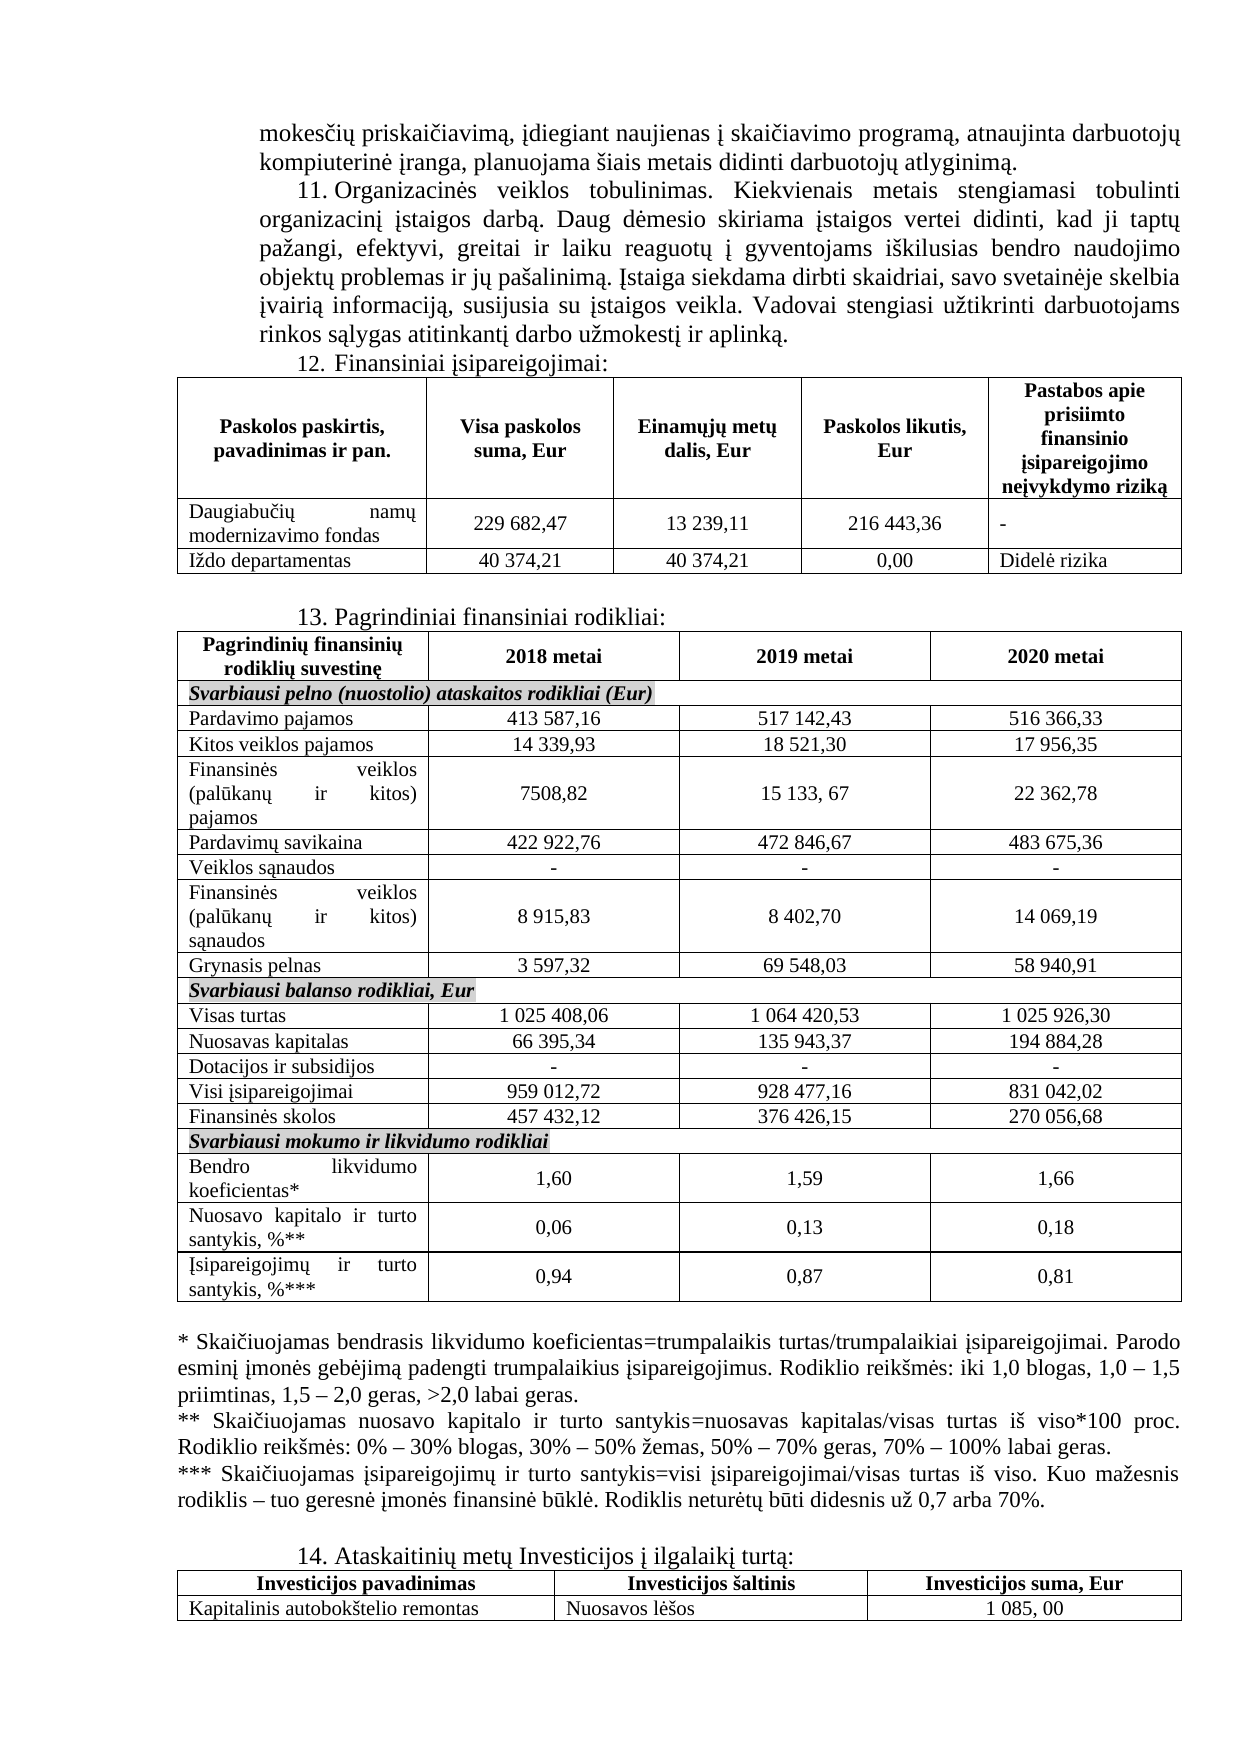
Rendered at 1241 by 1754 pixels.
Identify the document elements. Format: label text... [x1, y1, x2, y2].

table_cell - [931, 1054, 1181, 1078]
table_cell 0,81 [931, 1253, 1181, 1301]
table_cell Nuosavos lėšos [555, 1596, 867, 1620]
table_cell Finansinės veiklos (palūkanų ir kitos) pajamos [178, 757, 428, 829]
table_cell Kitos veiklos pajamos [178, 731, 428, 756]
table_cell 3 597,32 [429, 953, 679, 977]
table_cell 0,13 [680, 1203, 930, 1251]
table_header Investicijos pavadinimas [178, 1571, 554, 1595]
table_cell 216 443,36 [802, 499, 988, 547]
text *** Skaičiuojamas įsipareigojimų ir turto santykis=visi įsipareigojimai/visas turtas iš viso. Kuo mažesnis rodiklis – tuo geresnė įmonės finansinė būklė. Rodiklis neturėtų būti didesnis už 0,7 arba 70%. [177, 1460, 1181, 1512]
table_cell 7508,82 [429, 757, 679, 829]
table_header 2019 metai [680, 632, 930, 680]
table_cell Kapitalinis autobokštelio remontas [178, 1596, 554, 1620]
table_header Investicijos suma, Eur [868, 1571, 1181, 1595]
table_cell 1 025 926,30 [931, 1004, 1181, 1027]
table_cell Visi įsipareigojimai [178, 1079, 428, 1103]
list Organizacinės veiklos tobulinimas. Kiekvienais metais stengiamasi tobulinti organizacinį įstaigos darbą. Daug dėmesio skiriama įstaigos vertei didinti, kad ji taptų pažangi, efektyvi, greitai ir laiku reaguotų į gyventojams iškilusias bendro naudojimo objektų problemas ir jų pašalinimą. Įstaiga siekdama dirbti skaidriai, savo svetainėje skelbia įvairią informaciją, susijusia su įstaigos veikla. Vadovai stengiasi užtikrinti darbuotojams rinkos sąlygas atitinkantį darbo užmokestį ir aplinką. [222, 176, 1181, 348]
table_cell 15 133, 67 [680, 757, 930, 829]
table_cell Įsipareigojimų ir turto santykis, %*** [178, 1253, 428, 1301]
table_cell Finansinės veiklos (palūkanų ir kitos) sąnaudos [178, 880, 428, 952]
table_cell 959 012,72 [429, 1079, 679, 1103]
table_header 2018 metai [429, 632, 679, 680]
list mokesčių priskaičiavimą, įdiegiant naujienas į skaičiavimo programą, atnaujinta darbuotojų kompiuterinė įranga, planuojama šiais metais didinti darbuotojų atlyginimą. [222, 118, 1181, 176]
table_cell 413 587,16 [429, 706, 679, 730]
table_cell Pardavimų savikaina [178, 830, 428, 854]
table_cell - [680, 855, 930, 879]
table_header Investicijos šaltinis [555, 1571, 867, 1595]
table_header 2020 metai [931, 632, 1181, 680]
table_cell 8 402,70 [680, 880, 930, 952]
table_cell - [429, 855, 679, 879]
text ** Skaičiuojamas nuosavo kapitalo ir turto santykis=nuosavas kapitalas/visas turtas iš viso*100 proc. Rodiklio reikšmės: 0% – 30% blogas, 30% – 50% žemas, 50% – 70% geras, 70% – 100% labai geras. [177, 1407, 1181, 1460]
table_cell 0,06 [429, 1203, 679, 1251]
table_cell 66 395,34 [429, 1029, 679, 1053]
table_cell Iždo departamentas [178, 549, 426, 572]
table_cell Bendro likvidumo koeficientas* [178, 1154, 428, 1202]
table_cell 1,60 [429, 1154, 679, 1202]
table_cell 0,87 [680, 1253, 930, 1301]
table_header Paskolos paskirtis, pavadinimas ir pan. [178, 378, 426, 498]
table_cell Svarbiausi mokumo ir likvidumo rodikliai [178, 1129, 1181, 1153]
table_cell 8 915,83 [429, 880, 679, 952]
table_cell 928 477,16 [680, 1079, 930, 1103]
table_cell Didelė rizika [989, 549, 1181, 572]
table_cell 376 426,15 [680, 1104, 930, 1128]
table_cell 516 366,33 [931, 706, 1181, 730]
table_cell 270 056,68 [931, 1104, 1181, 1128]
table_cell 40 374,21 [614, 549, 801, 572]
table_cell 17 956,35 [931, 731, 1181, 756]
table_cell 1,66 [931, 1154, 1181, 1202]
table_cell 1 085, 00 [868, 1596, 1181, 1620]
table_header Pastabos apie prisiimto finansinio įsipareigojimo neįvykdymo riziką [989, 378, 1181, 498]
table_cell 0,94 [429, 1253, 679, 1301]
table_cell 22 362,78 [931, 757, 1181, 829]
table_cell 14 339,93 [429, 731, 679, 756]
text * Skaičiuojamas bendrasis likvidumo koeficientas=trumpalaikis turtas/trumpalaikiai įsipareigojimai. Parodo esminį įmonės gebėjimą padengti trumpalaikius įsipareigojimus. Rodiklio reikšmės: iki 1,0 blogas, 1,0 – 1,5 priimtinas, 1,5 – 2,0 geras, >2,0 labai geras. [177, 1328, 1181, 1407]
table_cell 69 548,03 [680, 953, 930, 977]
table_cell 472 846,67 [680, 830, 930, 854]
list Ataskaitinių metų Investicijos į ilgalaikį turtą: [222, 1541, 1181, 1570]
table_cell Veiklos sąnaudos [178, 855, 428, 879]
table_header Einamųjų metų dalis, Eur [614, 378, 801, 498]
table_cell - [989, 499, 1181, 547]
table_cell Svarbiausi balanso rodikliai, Eur [178, 978, 1181, 1002]
table_header Pagrindinių finansinių rodiklių suvestinę [178, 632, 428, 680]
table_cell 135 943,37 [680, 1029, 930, 1053]
table_cell Finansinės skolos [178, 1104, 428, 1128]
table_cell Visas turtas [178, 1004, 428, 1027]
table_cell 1,59 [680, 1154, 930, 1202]
table_cell 483 675,36 [931, 830, 1181, 854]
table_cell Grynasis pelnas [178, 953, 428, 977]
table_cell 422 922,76 [429, 830, 679, 854]
table_cell Svarbiausi pelno (nuostolio) ataskaitos rodikliai (Eur) [178, 681, 1181, 705]
table_cell Nuosavas kapitalas [178, 1029, 428, 1053]
table_cell 831 042,02 [931, 1079, 1181, 1103]
table_cell 1 064 420,53 [680, 1004, 930, 1027]
table_cell Nuosavo kapitalo ir turto santykis, %** [178, 1203, 428, 1251]
list Finansiniai įsipareigojimai: [222, 348, 1181, 377]
table_cell Dotacijos ir subsidijos [178, 1054, 428, 1078]
table_cell 229 682,47 [427, 499, 613, 547]
table_cell 58 940,91 [931, 953, 1181, 977]
table_cell - [931, 855, 1181, 879]
list Pagrindiniai finansiniai rodikliai: [222, 602, 1181, 631]
table_cell 18 521,30 [680, 731, 930, 756]
table_cell 457 432,12 [429, 1104, 679, 1128]
table_cell - [429, 1054, 679, 1078]
table_cell 0,00 [802, 549, 988, 572]
table_cell Pardavimo pajamos [178, 706, 428, 730]
table_cell 517 142,43 [680, 706, 930, 730]
table_header Paskolos likutis, Eur [802, 378, 988, 498]
table_cell 194 884,28 [931, 1029, 1181, 1053]
table_cell 0,18 [931, 1203, 1181, 1251]
table_cell 40 374,21 [427, 549, 613, 572]
table_cell - [680, 1054, 930, 1078]
table_cell Daugiabučių namų modernizavimo fondas [178, 499, 426, 547]
table_cell 1 025 408,06 [429, 1004, 679, 1027]
table_cell 14 069,19 [931, 880, 1181, 952]
table_header Visa paskolos suma, Eur [427, 378, 613, 498]
table_cell 13 239,11 [614, 499, 801, 547]
